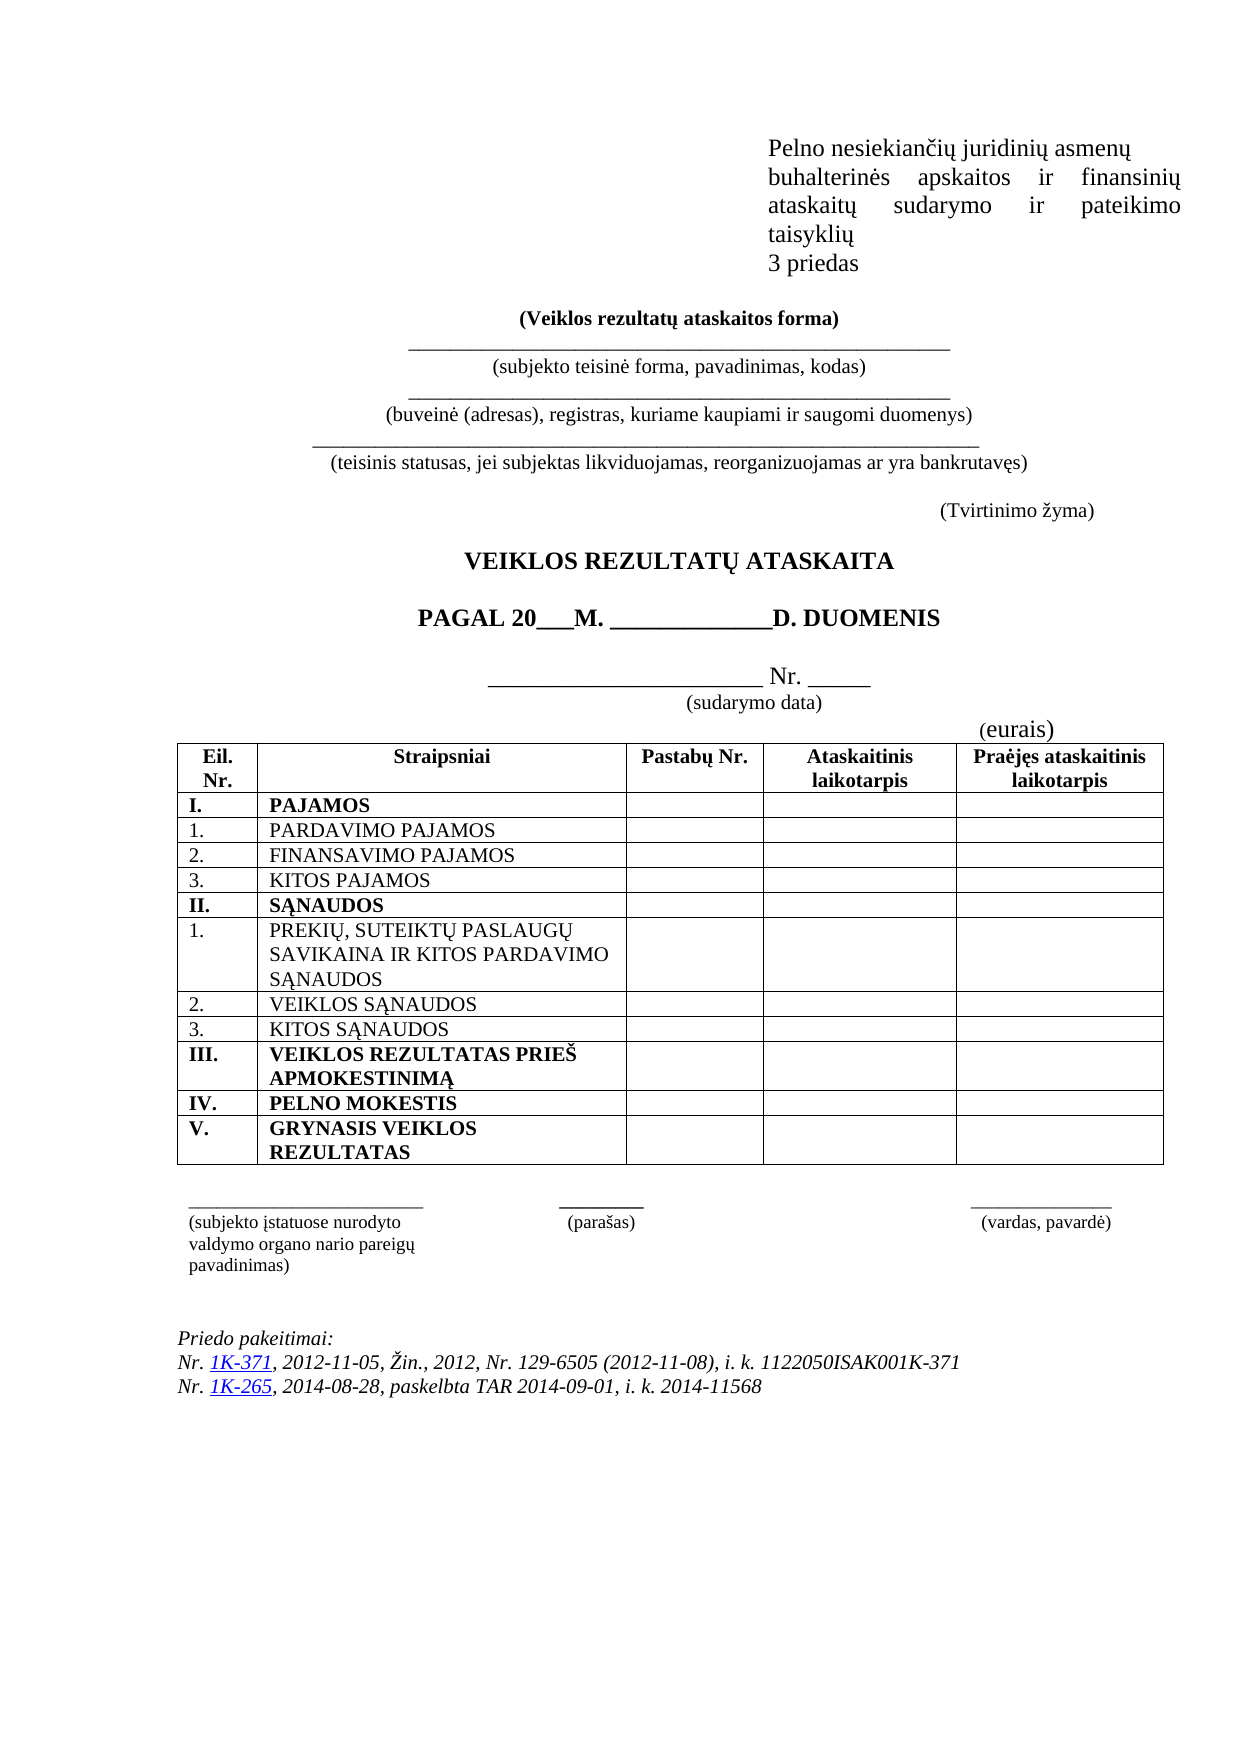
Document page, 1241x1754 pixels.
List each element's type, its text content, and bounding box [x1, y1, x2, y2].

table_cell [627, 918, 763, 991]
table_cell [957, 1017, 1163, 1041]
table_header _________________________ (subjekto įstatuose nurodyto valdymo organo nario pareigų pavadinimas) [177, 1189, 476, 1276]
table_cell [627, 992, 763, 1016]
table_header Straipsniai [258, 744, 626, 792]
table_cell FINANSAVIMO PAJAMOS [258, 843, 626, 867]
table_cell 1. [178, 918, 257, 991]
text PAGAL 20___M. _____________D. DUOMENIS [177, 603, 1181, 632]
table_cell [627, 1091, 763, 1115]
table_cell [627, 1116, 763, 1164]
table_cell KITOS SĄNAUDOS [258, 1017, 626, 1041]
table_cell I. [178, 793, 257, 817]
table_cell [764, 1091, 956, 1115]
table_cell [957, 918, 1163, 991]
text VEIKLOS REZULTATŲ ATASKAITA [177, 546, 1181, 575]
table_cell [764, 1017, 956, 1041]
table_cell [957, 1042, 1163, 1090]
table_cell V. [178, 1116, 257, 1164]
table_cell 3. [178, 868, 257, 892]
table_header Eil. Nr. [178, 744, 257, 792]
text (Veiklos rezultatų ataskaitos forma) [177, 305, 1181, 329]
table_cell [627, 1042, 763, 1090]
text 3 priedas [768, 248, 1181, 277]
table_cell PAJAMOS [258, 793, 626, 817]
text Nr. 1K-371, 2012-11-05, Žin., 2012, Nr. 129-6505 (2012-11-08), i. k. 1122050ISAK001K-371 [177, 1350, 1181, 1374]
table_cell [627, 868, 763, 892]
table_header Ataskaitinis laikotarpis [764, 744, 956, 792]
table_cell [627, 793, 763, 817]
table_cell 1. [178, 818, 257, 842]
table_cell PELNO MOKESTIS [258, 1091, 626, 1115]
text Pelno nesiekiančių juridinių asmenų [768, 133, 1181, 162]
table_header Pastabų Nr. [627, 744, 763, 792]
table_cell [957, 992, 1163, 1016]
table_cell [764, 818, 956, 842]
table_cell [764, 918, 956, 991]
text ____________________________________________________ [177, 329, 1181, 353]
table_cell IV. [178, 1091, 257, 1115]
table_cell KITOS PAJAMOS [258, 868, 626, 892]
table_cell II. [178, 893, 257, 917]
table_header _________ (parašas) [476, 1189, 726, 1276]
table_cell GRYNASIS VEIKLOS REZULTATAS [258, 1116, 626, 1164]
table_cell [957, 1091, 1163, 1115]
text (Tvirtinimo žyma) [718, 498, 1181, 522]
table_cell [764, 868, 956, 892]
table_cell 2. [178, 992, 257, 1016]
text (sudarymo data) [177, 690, 1181, 714]
text Priedo pakeitimai: [177, 1326, 1181, 1350]
text buhalterinės apskaitos ir finansinių ataskaitų sudarymo ir pateikimo taisyklių [768, 162, 1181, 248]
table_cell [957, 818, 1163, 842]
table_cell [764, 1042, 956, 1090]
table_cell [957, 843, 1163, 867]
table_cell PARDAVIMO PAJAMOS [258, 818, 626, 842]
table_cell 3. [178, 1017, 257, 1041]
table_cell [627, 893, 763, 917]
table_cell 2. [178, 843, 257, 867]
text ______________________ Nr. _____ [177, 661, 1181, 690]
table_cell [764, 992, 956, 1016]
table_cell [627, 843, 763, 867]
text (buveinė (adresas), registras, kuriame kaupiami ir saugomi duomenys) [177, 402, 1181, 426]
table_cell [764, 793, 956, 817]
table_cell [627, 818, 763, 842]
table_cell [764, 893, 956, 917]
table_cell [957, 793, 1163, 817]
table_cell [764, 1116, 956, 1164]
table_cell [764, 843, 956, 867]
table_cell PREKIŲ, SUTEIKTŲ PASLAUGŲ SAVIKAINA IR KITOS PARDAVIMO SĄNAUDOS [258, 918, 626, 991]
text ____________________________________________________ [177, 378, 1181, 402]
table_cell VEIKLOS REZULTATAS PRIEŠ APMOKESTINIMĄ [258, 1042, 626, 1090]
text (subjekto teisinė forma, pavadinimas, kodas) [177, 353, 1181, 378]
table_cell SĄNAUDOS [258, 893, 626, 917]
text (eurais) [777, 714, 1181, 743]
table_cell [957, 893, 1163, 917]
table_cell [957, 1116, 1163, 1164]
table_cell VEIKLOS SĄNAUDOS [258, 992, 626, 1016]
text (teisinis statusas, jei subjektas likviduojamas, reorganizuojamas ar yra bankrutavęs) [177, 450, 1181, 474]
table_cell [627, 1017, 763, 1041]
text ________________________________________________________________ [177, 426, 1181, 450]
text Nr. 1K-265, 2014-08-28, paskelbta TAR 2014-09-01, i. k. 2014-11568 [177, 1374, 1181, 1398]
table_cell [957, 868, 1163, 892]
table_cell III. [178, 1042, 257, 1090]
table_header Praėjęs ataskaitinis laikotarpis [957, 744, 1163, 792]
table_header _______________ (vardas, pavardė) [726, 1189, 1122, 1276]
